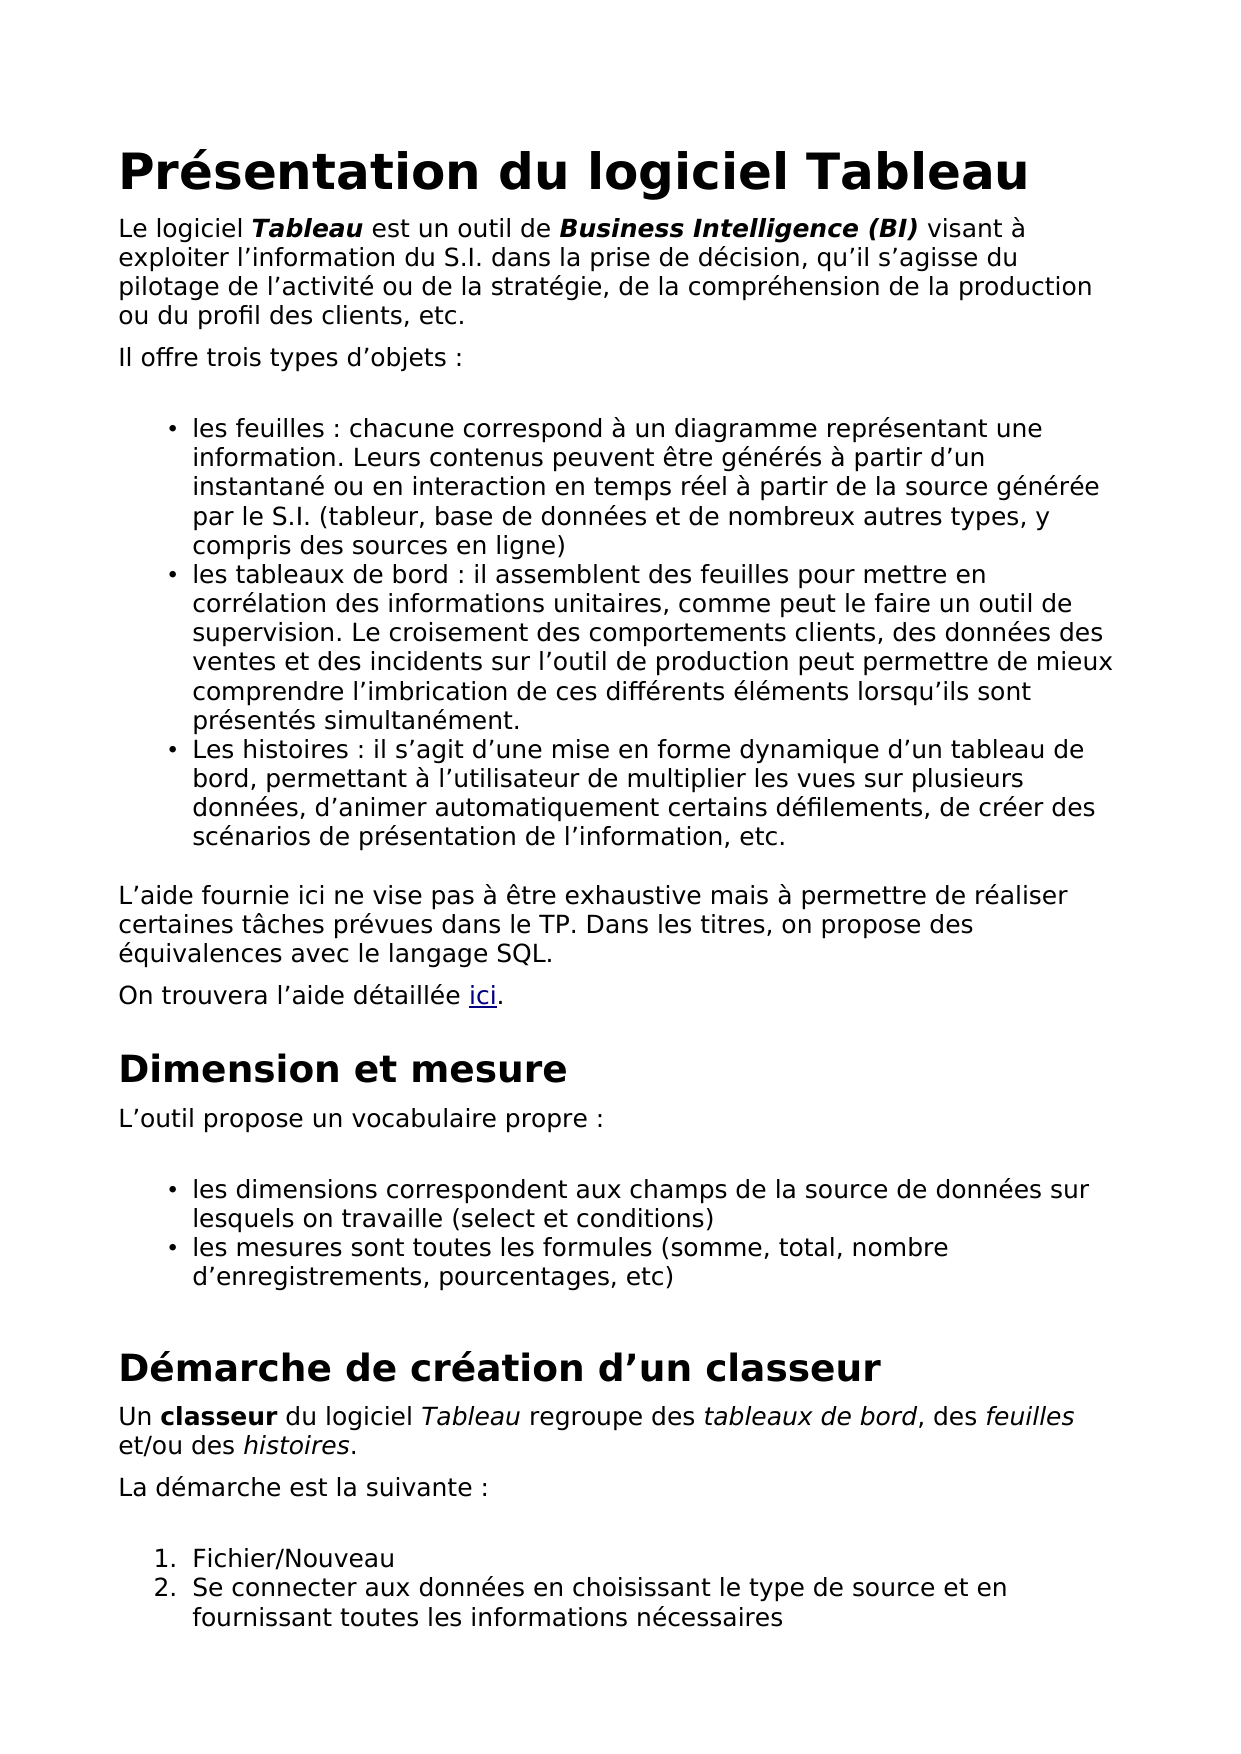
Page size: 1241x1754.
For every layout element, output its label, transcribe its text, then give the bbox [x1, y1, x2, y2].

text Il offre trois types d’objets : [118, 343, 1122, 372]
subtitle Démarche de création d’un classeur [118, 1346, 1122, 1390]
text Un classeur du logiciel Tableau regroupe des tableaux de bord, des feuilles et/ou des histoires. [118, 1402, 1122, 1461]
list les mesures sont toutes les formules (somme, total, nombre d’enregistrements, pourcentages, etc) [177, 1233, 1122, 1292]
list les feuilles : chacune correspond à un diagramme représentant une information. Leurs contenus peuvent être générés à partir d’un instantané ou en interaction en temps réel à partir de la source générée par le S.I. (tableur, base de données et de nombreux autres types, y compris des sources en ligne) [177, 414, 1122, 560]
list les tableaux de bord : il assemblent des feuilles pour mettre en corrélation des informations unitaires, comme peut le faire un outil de supervision. Le croisement des comportements clients, des données des ventes et des incidents sur l’outil de production peut permettre de mieux comprendre l’imbrication de ces différents éléments lorsqu’ils sont présentés simultanément. [177, 560, 1122, 735]
text La démarche est la suivante : [118, 1473, 1122, 1502]
list Fichier/Nouveau [177, 1544, 1122, 1573]
subtitle Dimension et mesure [118, 1048, 1122, 1091]
list les dimensions correspondent aux champs de la source de données sur lesquels on travaille (select et conditions) [177, 1175, 1122, 1233]
text On trouvera l’aide détaillée ici. [118, 981, 1122, 1010]
text Le logiciel Tableau est un outil de Business Intelligence (BI) visant à exploiter l’information du S.I. dans la prise de décision, qu’il s’agisse du pilotage de l’activité ou de la stratégie, de la compréhension de la production ou du profil des clients, etc. [118, 214, 1122, 331]
list Les histoires : il s’agit d’une mise en forme dynamique d’un tableau de bord, permettant à l’utilisateur de multiplier les vues sur plusieurs données, d’animer automatiquement certains défilements, de créer des scénarios de présentation de l’information, etc. [177, 735, 1122, 852]
subtitle Présentation du logiciel Tableau [118, 143, 1122, 201]
list Se connecter aux données en choisissant le type de source et en fournissant toutes les informations nécessaires [177, 1573, 1122, 1632]
text L’aide fournie ici ne vise pas à être exhaustive mais à permettre de réaliser certaines tâches prévues dans le TP. Dans les titres, on propose des équivalences avec le langage SQL. [118, 881, 1122, 969]
text L’outil propose un vocabulaire propre : [118, 1104, 1122, 1133]
